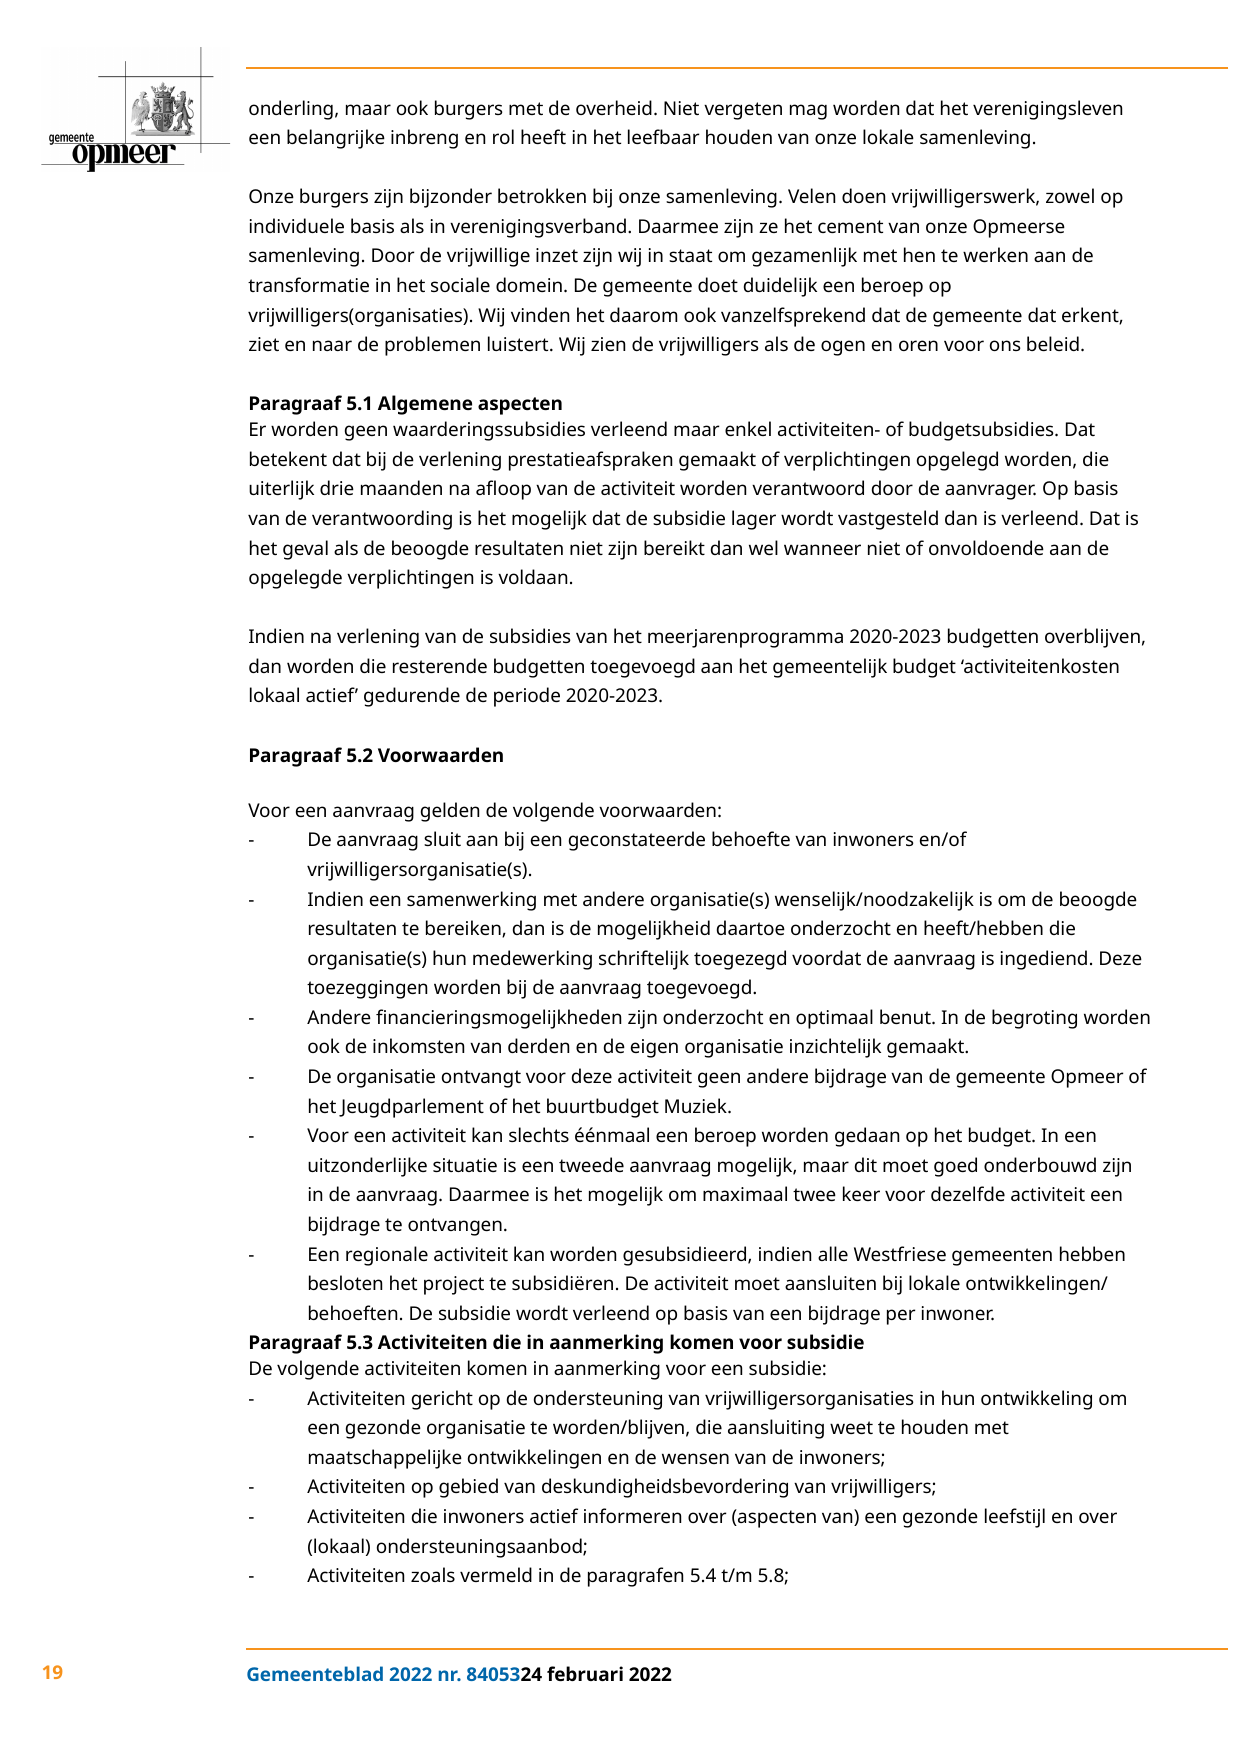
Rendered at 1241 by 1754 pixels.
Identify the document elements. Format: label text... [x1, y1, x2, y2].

text De volgende activiteiten komen in aanmerking voor een subsidie: [248, 1355, 1152, 1381]
text Paragraaf 5.1 Algemene aspecten [248, 391, 1152, 416]
text Voor een aanvraag gelden de volgende voorwaarden: [248, 797, 1152, 823]
list Indien een samenwerking met andere organisatie(s) wenselijk/noodzakelijk is om de beoogde resultaten te bereiken, dan is de mogelijkheid daartoe onderzocht en heeft/hebben die organisatie(s) hun medewerking schriftelijk toegezegd voordat de aanvraag is ingediend. Deze toezeggingen worden bij de aanvraag toegevoegd. [248, 886, 1152, 1000]
picture [41, 47, 231, 172]
text onderling, maar ook burgers met de overheid. Niet vergeten mag worden dat het verenigingsleven een belangrijke inbreng en rol heeft in het leefbaar houden van onze lokale samenleving. [248, 95, 1152, 150]
list Activiteiten zoals vermeld in de paragrafen 5.4 t/m 5.8; [248, 1562, 1152, 1588]
text Paragraaf 5.3 Activiteiten die in aanmerking komen voor subsidie [248, 1329, 1152, 1355]
list De organisatie ontvangt voor deze activiteit geen andere bijdrage van de gemeente Opmeer of het Jeugdparlement of het buurtbudget Muziek. [248, 1063, 1152, 1119]
text Paragraaf 5.2 Voorwaarden [248, 742, 1152, 767]
list Voor een activiteit kan slechts éénmaal een beroep worden gedaan op het budget. In een uitzonderlijke situatie is een tweede aanvraag mogelijk, maar dit moet goed onderbouwd zijn in de aanvraag. Daarmee is het mogelijk om maximaal twee keer voor dezelfde activiteit een bijdrage te ontvangen. [248, 1122, 1152, 1237]
list Een regionale activiteit kan worden gesubsidieerd, indien alle Westfriese gemeenten hebben besloten het project te subsidiëren. De activiteit moet aansluiten bij lokale ontwikkelingen/ behoeften. De subsidie wordt verleend op basis van een bijdrage per inwoner. [248, 1241, 1152, 1326]
list Activiteiten die inwoners actief informeren over (aspecten van) een gezonde leefstijl en over (lokaal) ondersteuningsaanbod; [248, 1503, 1152, 1558]
list De aanvraag sluit aan bij een geconstateerde behoefte van inwoners en/of vrijwilligersorganisatie(s). [248, 827, 1152, 882]
list Activiteiten gericht op de ondersteuning van vrijwilligersorganisaties in hun ontwikkeling om een gezonde organisatie te worden/blijven, die aansluiting weet te houden met maatschappelijke ontwikkelingen en de wensen van de inwoners; [248, 1385, 1152, 1470]
text Indien na verlening van de subsidies van het meerjarenprogramma 2020-2023 budgetten overblijven, dan worden die resterende budgetten toegevoegd aan het gemeentelijk budget ‘activiteitenkosten lokaal actief’ gedurende de periode 2020-2023. [248, 623, 1152, 708]
text Onze burgers zijn bijzonder betrokken bij onze samenleving. Velen doen vrijwilligerswerk, zowel op individuele basis als in verenigingsverband. Daarmee zijn ze het cement van onze Opmeerse samenleving. Door de vrijwillige inzet zijn wij in staat om gezamenlijk met hen te werken aan de transformatie in het sociale domein. De gemeente doet duidelijk een beroep op vrijwilligers(organisaties). Wij vinden het daarom ook vanzelfsprekend dat de gemeente dat erkent, ziet en naar de problemen luistert. Wij zien de vrijwilligers als de ogen en oren voor ons beleid. [248, 183, 1152, 357]
text Er worden geen waarderingssubsidies verleend maar enkel activiteiten- of budgetsubsidies. Dat betekent dat bij de verlening prestatieafspraken gemaakt of verplichtingen opgelegd worden, die uiterlijk drie maanden na afloop van de activiteit worden verantwoord door de aanvrager. Op basis van de verantwoording is het mogelijk dat de subsidie lager wordt vastgesteld dan is verleend. Dat is het geval als de beoogde resultaten niet zijn bereikt dan wel wanneer niet of onvoldoende aan de opgelegde verplichtingen is voldaan. [248, 416, 1152, 590]
list Activiteiten op gebied van deskundigheidsbevordering van vrijwilligers; [248, 1474, 1152, 1499]
list Andere financieringsmogelijkheden zijn onderzocht en optimaal benut. In de begroting worden ook de inkomsten van derden en de eigen organisatie inzichtelijk gemaakt. [248, 1004, 1152, 1059]
